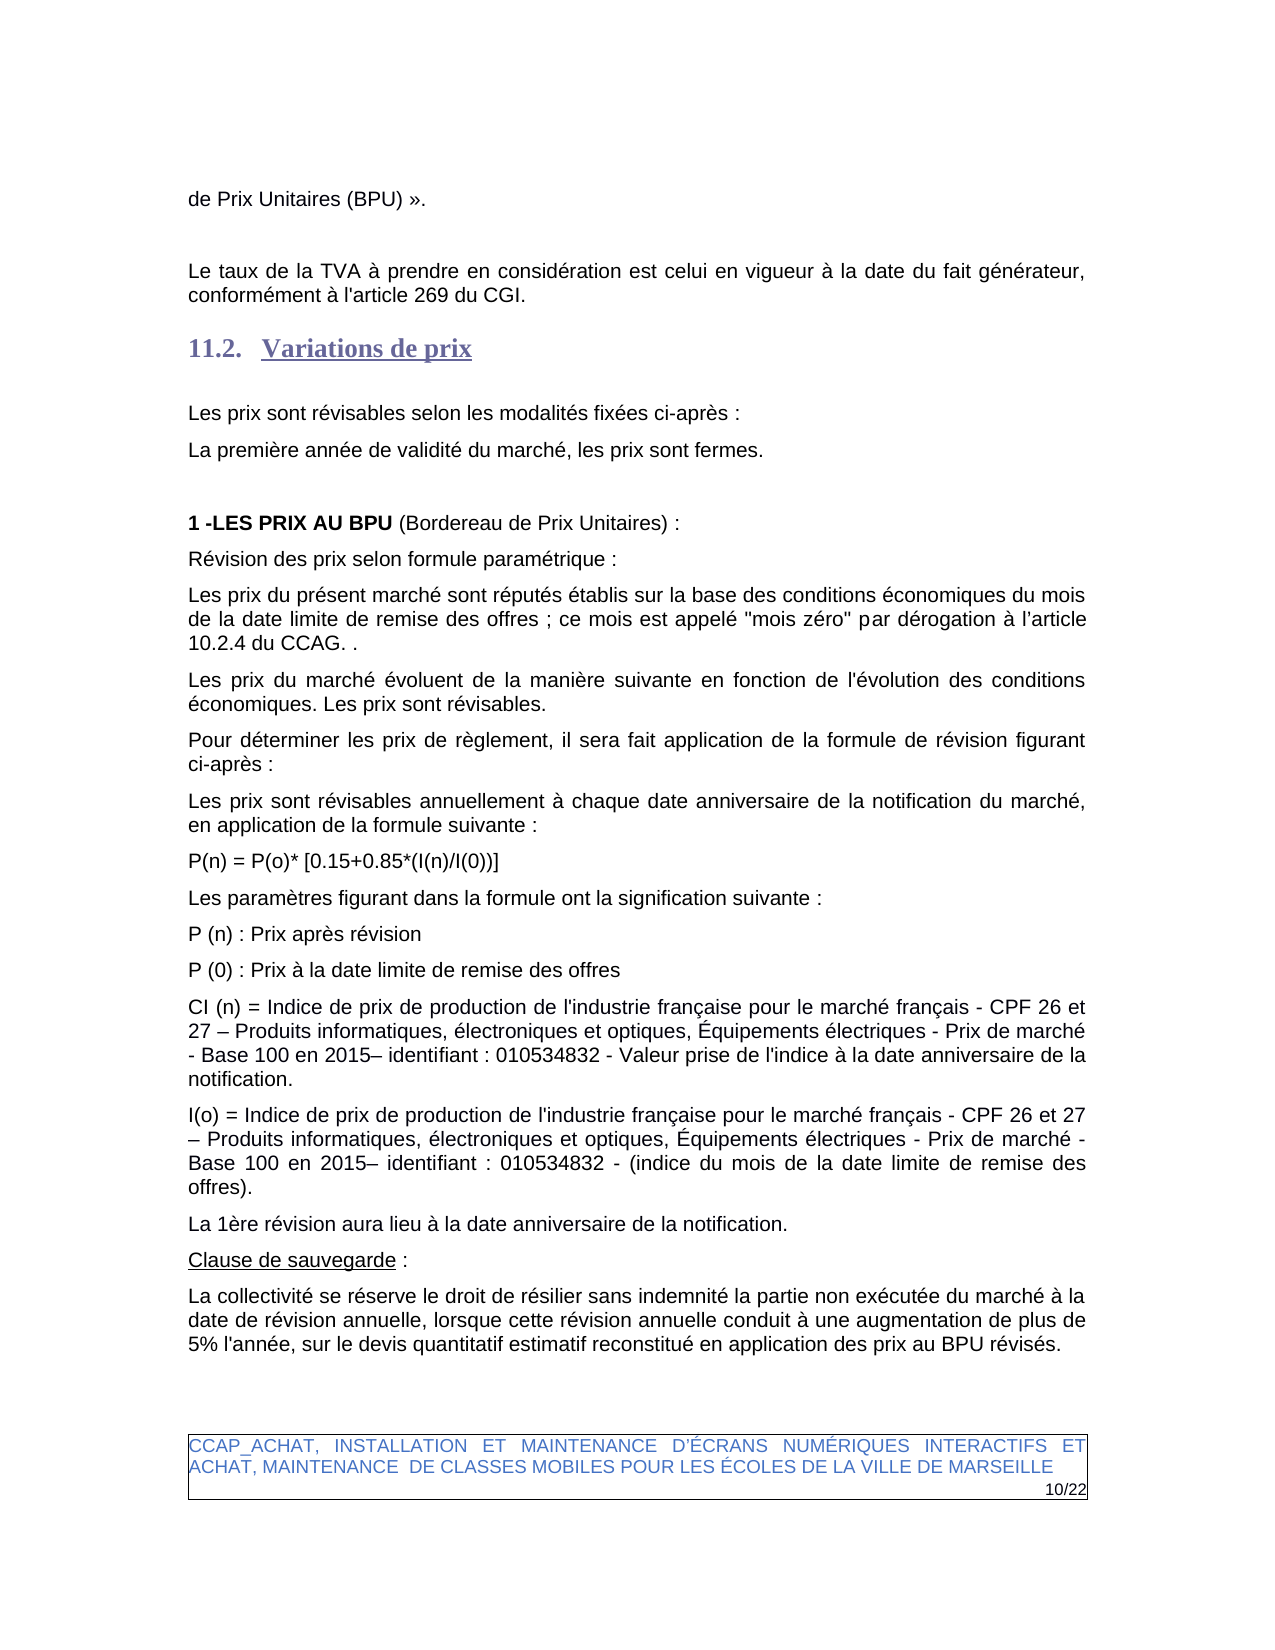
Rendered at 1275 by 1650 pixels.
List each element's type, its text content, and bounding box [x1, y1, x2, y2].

text P (0) : Prix à la date limite de remise des offres [188, 958, 1087, 982]
text I(o) = Indice de prix de production de l'industrie française pour le marché français - CPF 26 et 27 – Produits informatiques, électroniques et optiques, Équipements électriques - Prix de marché - Base 100 en 2015– identifiant : 010534832 - (indice du mois de la date limite de remise des offres). [188, 1103, 1087, 1199]
text La première année de validité du marché, les prix sont fermes. [188, 437, 1087, 461]
text Les prix sont révisables selon les modalités fixées ci-après : [188, 401, 1087, 425]
subtitle Variations de prix [188, 332, 1087, 363]
text La 1ère révision aura lieu à la date anniversaire de la notification. [188, 1211, 1087, 1235]
text La collectivité se réserve le droit de résilier sans indemnité la partie non exécutée du marché à la date de révision annuelle, lorsque cette révision annuelle conduit à une augmentation de plus de 5% l'année, sur le devis quantitatif estimatif reconstitué en application des prix au BPU révisés. [188, 1284, 1087, 1356]
text P(n) = P(o)* [0.15+0.85*(I(n)/I(0))] [188, 849, 1087, 873]
text CI (n) = Indice de prix de production de l'industrie française pour le marché français - CPF 26 et 27 – Produits informatiques, électroniques et optiques, Équipements électriques - Prix de marché - Base 100 en 2015– identifiant : 010534832 - Valeur prise de l'indice à la date anniversaire de la notification. [188, 995, 1087, 1091]
text Les paramètres figurant dans la formule ont la signification suivante : [188, 885, 1087, 909]
text Les prix du marché évoluent de la manière suivante en fonction de l'évolution des conditions économiques. Les prix sont révisables. [188, 668, 1087, 716]
text Les prix sont révisables annuellement à chaque date anniversaire de la notification du marché, en application de la formule suivante : [188, 788, 1087, 836]
text de Prix Unitaires (BPU) ». [188, 186, 1087, 210]
text 1 -LES PRIX AU BPU (Bordereau de Prix Unitaires) : [188, 510, 1087, 534]
text Clause de sauvegarde : [188, 1248, 1087, 1272]
text P (n) : Prix après révision [188, 922, 1087, 946]
text Pour déterminer les prix de règlement, il sera fait application de la formule de révision figurant ci-après : [188, 728, 1087, 776]
text Le taux de la TVA à prendre en considération est celui en vigueur à la date du fait générateur, conformément à l'article 269 du CGI. [188, 259, 1087, 307]
text Révision des prix selon formule paramétrique : [188, 547, 1087, 571]
text Les prix du présent marché sont réputés établis sur la base des conditions économiques du mois de la date limite de remise des offres ; ce mois est appelé "mois zéro" par dérogation à l’article 10.2.4 du CCAG. . [188, 583, 1087, 655]
